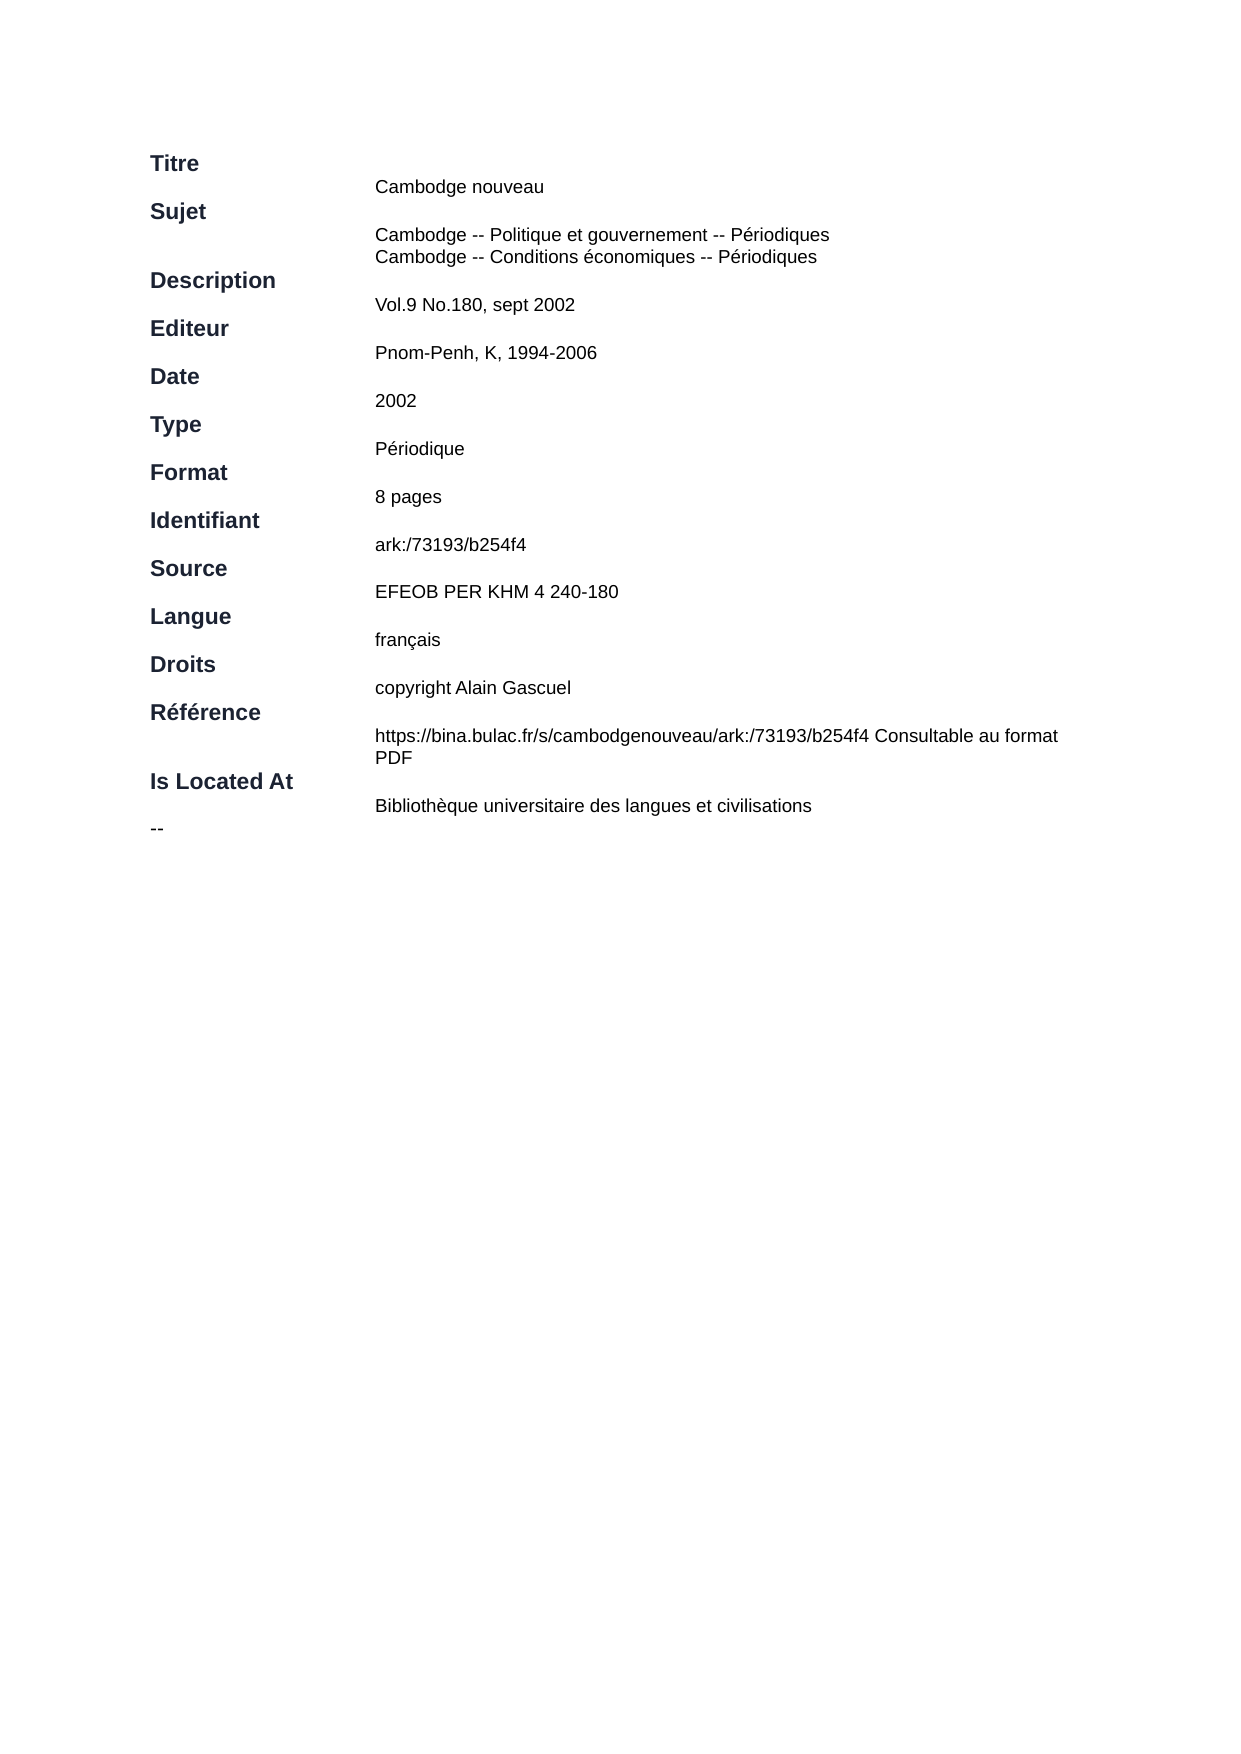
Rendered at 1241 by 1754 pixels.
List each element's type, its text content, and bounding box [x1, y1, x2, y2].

text Vol.9 No.180, sept 2002 [375, 294, 1090, 315]
text Editeur [150, 315, 1090, 342]
text 8 pages [375, 485, 1090, 507]
text Type [150, 411, 1090, 437]
text Identifiant [150, 507, 1090, 533]
text Référence [150, 699, 1090, 725]
text français [375, 629, 1090, 651]
text Périodique [375, 437, 1090, 459]
text Date [150, 363, 1090, 389]
text Bibliothèque universitaire des langues et civilisations [375, 794, 1090, 816]
text EFEOB PER KHM 4 240-180 [375, 581, 1090, 603]
text Is Located At [150, 768, 1090, 794]
text Format [150, 459, 1090, 485]
text 2002 [375, 389, 1090, 411]
text Pnom-Penh, K, 1994-2006 [375, 342, 1090, 363]
text Droits [150, 651, 1090, 677]
text Cambodge nouveau [375, 176, 1090, 198]
text Cambodge -- Conditions économiques -- Périodiques [375, 246, 1090, 267]
text Titre [150, 150, 1090, 176]
text Cambodge -- Politique et gouvernement -- Périodiques [375, 224, 1090, 246]
text -- [150, 816, 1090, 840]
text Langue [150, 603, 1090, 629]
text https://bina.bulac.fr/s/cambodgenouveau/ark:/73193/b254f4 Consultable au format PDF [375, 725, 1090, 768]
text Source [150, 555, 1090, 581]
text Sujet [150, 198, 1090, 224]
text Description [150, 267, 1090, 294]
text copyright Alain Gascuel [375, 677, 1090, 699]
text ark:/73193/b254f4 [375, 533, 1090, 555]
